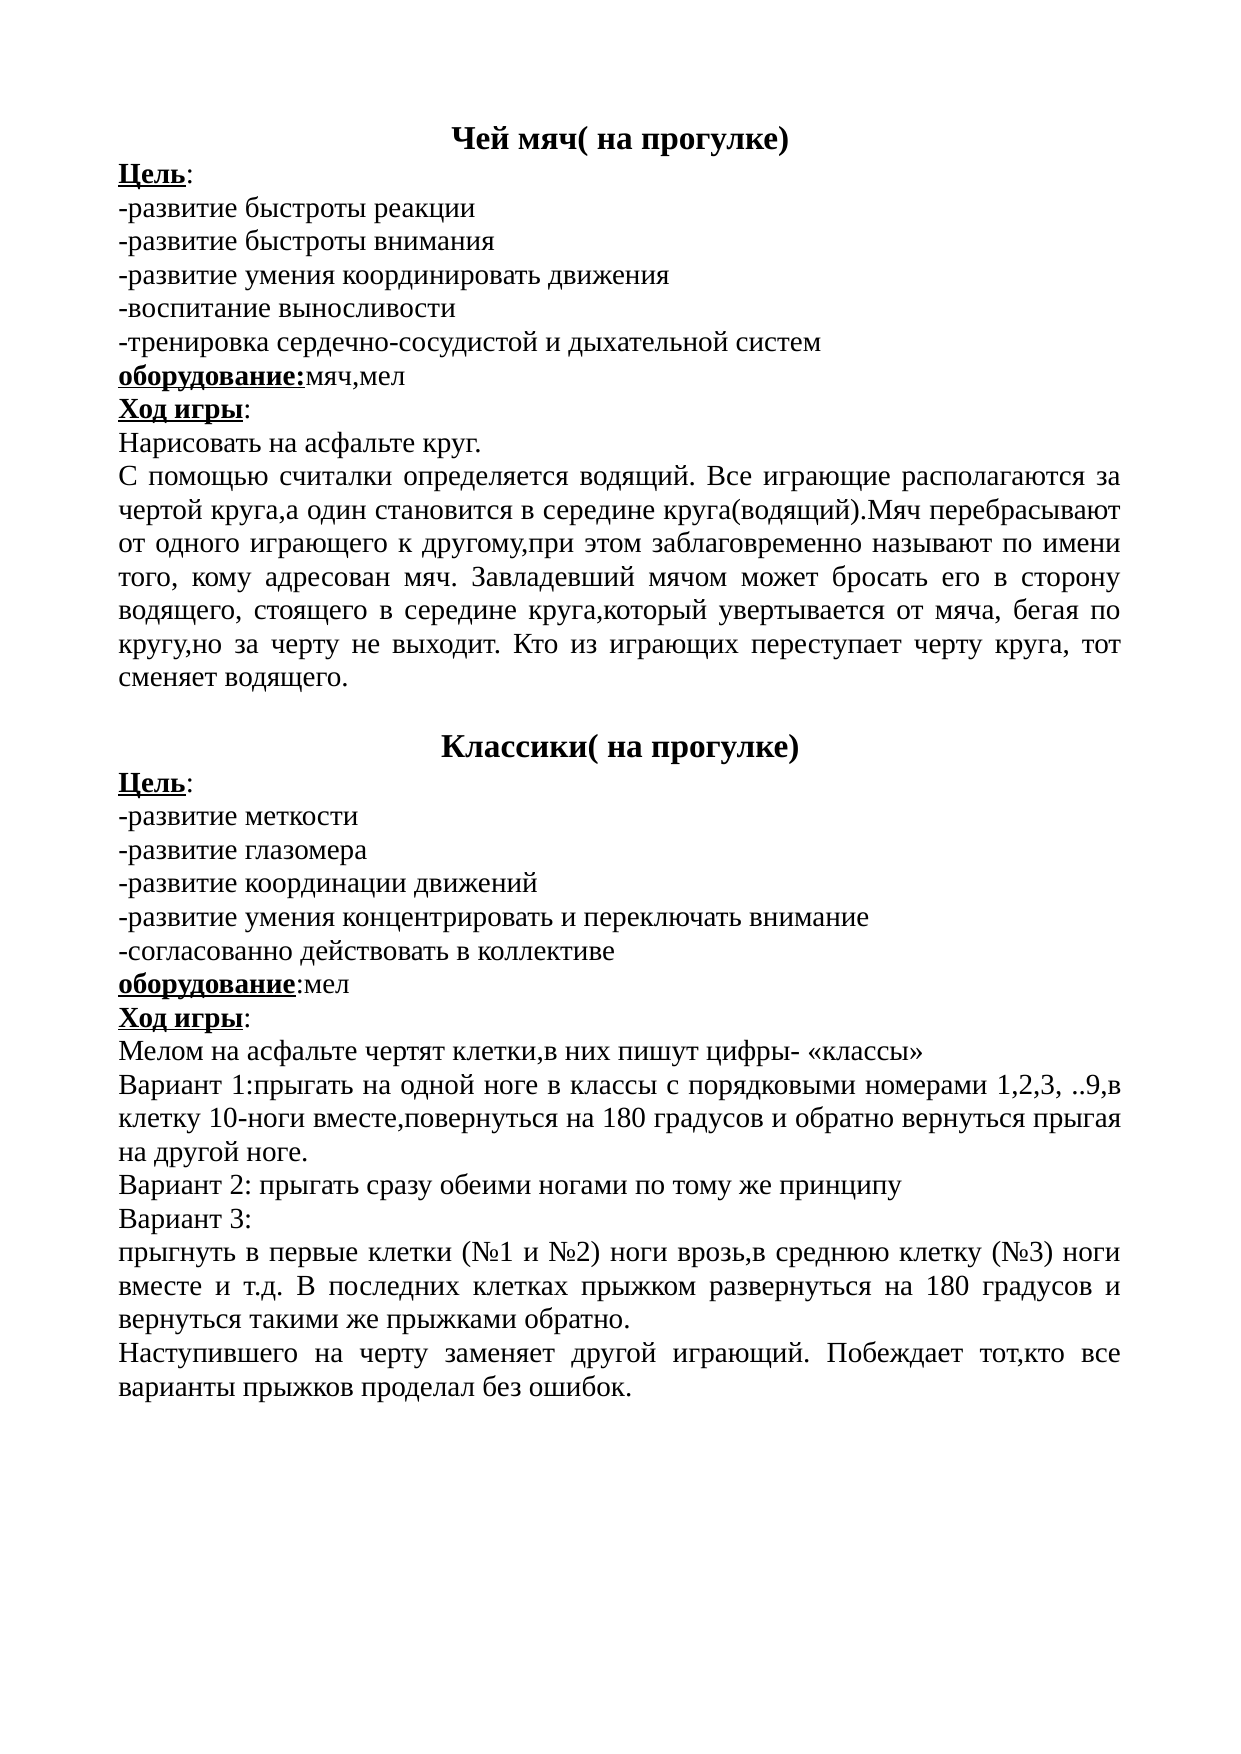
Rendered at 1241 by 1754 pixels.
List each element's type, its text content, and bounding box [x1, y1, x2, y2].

text Цель: [118, 156, 1122, 190]
text Ход игры: [118, 1000, 1122, 1033]
text Нарисовать на асфальте круг. [118, 425, 1122, 458]
text -развитие глазомера [118, 832, 1122, 866]
text -развитие умения координировать движения [118, 257, 1122, 291]
text Чей мяч( на прогулке) [118, 118, 1122, 156]
text Вариант 2: прыгать сразу обеими ногами по тому же принципу [118, 1167, 1122, 1201]
text Ход игры: [118, 391, 1122, 425]
text -тренировка сердечно-сосудистой и дыхательной систем [118, 324, 1122, 358]
text Мелом на асфальте чертят клетки,в них пишут цифры- «классы» [118, 1033, 1122, 1067]
text -развитие умения концентрировать и переключать внимание [118, 899, 1122, 933]
text Классики( на прогулке) [118, 727, 1122, 765]
text прыгнуть в первые клетки (№1 и №2) ноги врозь,в среднюю клетку (№3) ноги вместе и т.д. В последних клетках прыжком развернуться на 180 градусов и вернуться такими же прыжками обратно. [118, 1234, 1122, 1335]
text -развитие быстроты реакции [118, 190, 1122, 223]
text -развитие быстроты внимания [118, 223, 1122, 257]
text Наступившего на черту заменяет другой играющий. Побеждает тот,кто все варианты прыжков проделал без ошибок. [118, 1335, 1122, 1402]
text -развитие меткости [118, 798, 1122, 832]
text оборудование:мяч,мел [118, 358, 1122, 391]
text -развитие координации движений [118, 866, 1122, 899]
text оборудование:мел [118, 966, 1122, 1000]
text Вариант 1:прыгать на одной ноге в классы с порядковыми номерами 1,2,3, ..9,в клетку 10-ноги вместе,повернуться на 180 градусов и обратно вернуться прыгая на другой ноге. [118, 1067, 1122, 1167]
text Цель: [118, 765, 1122, 798]
text -согласованно действовать в коллективе [118, 933, 1122, 966]
text -воспитание выносливости [118, 291, 1122, 324]
text С помощью считалки определяется водящий. Все играющие располагаются за чертой круга,а один становится в середине круга(водящий).Мяч перебрасывают от одного играющего к другому,при этом заблаговременно называют по имени того, кому адресован мяч. Завладевший мячом может бросать его в сторону водящего, стоящего в середине круга,который увертывается от мяча, бегая по кругу,но за черту не выходит. Кто из играющих переступает черту круга, тот сменяет водящего. [118, 458, 1122, 693]
text Вариант 3: [118, 1201, 1122, 1234]
